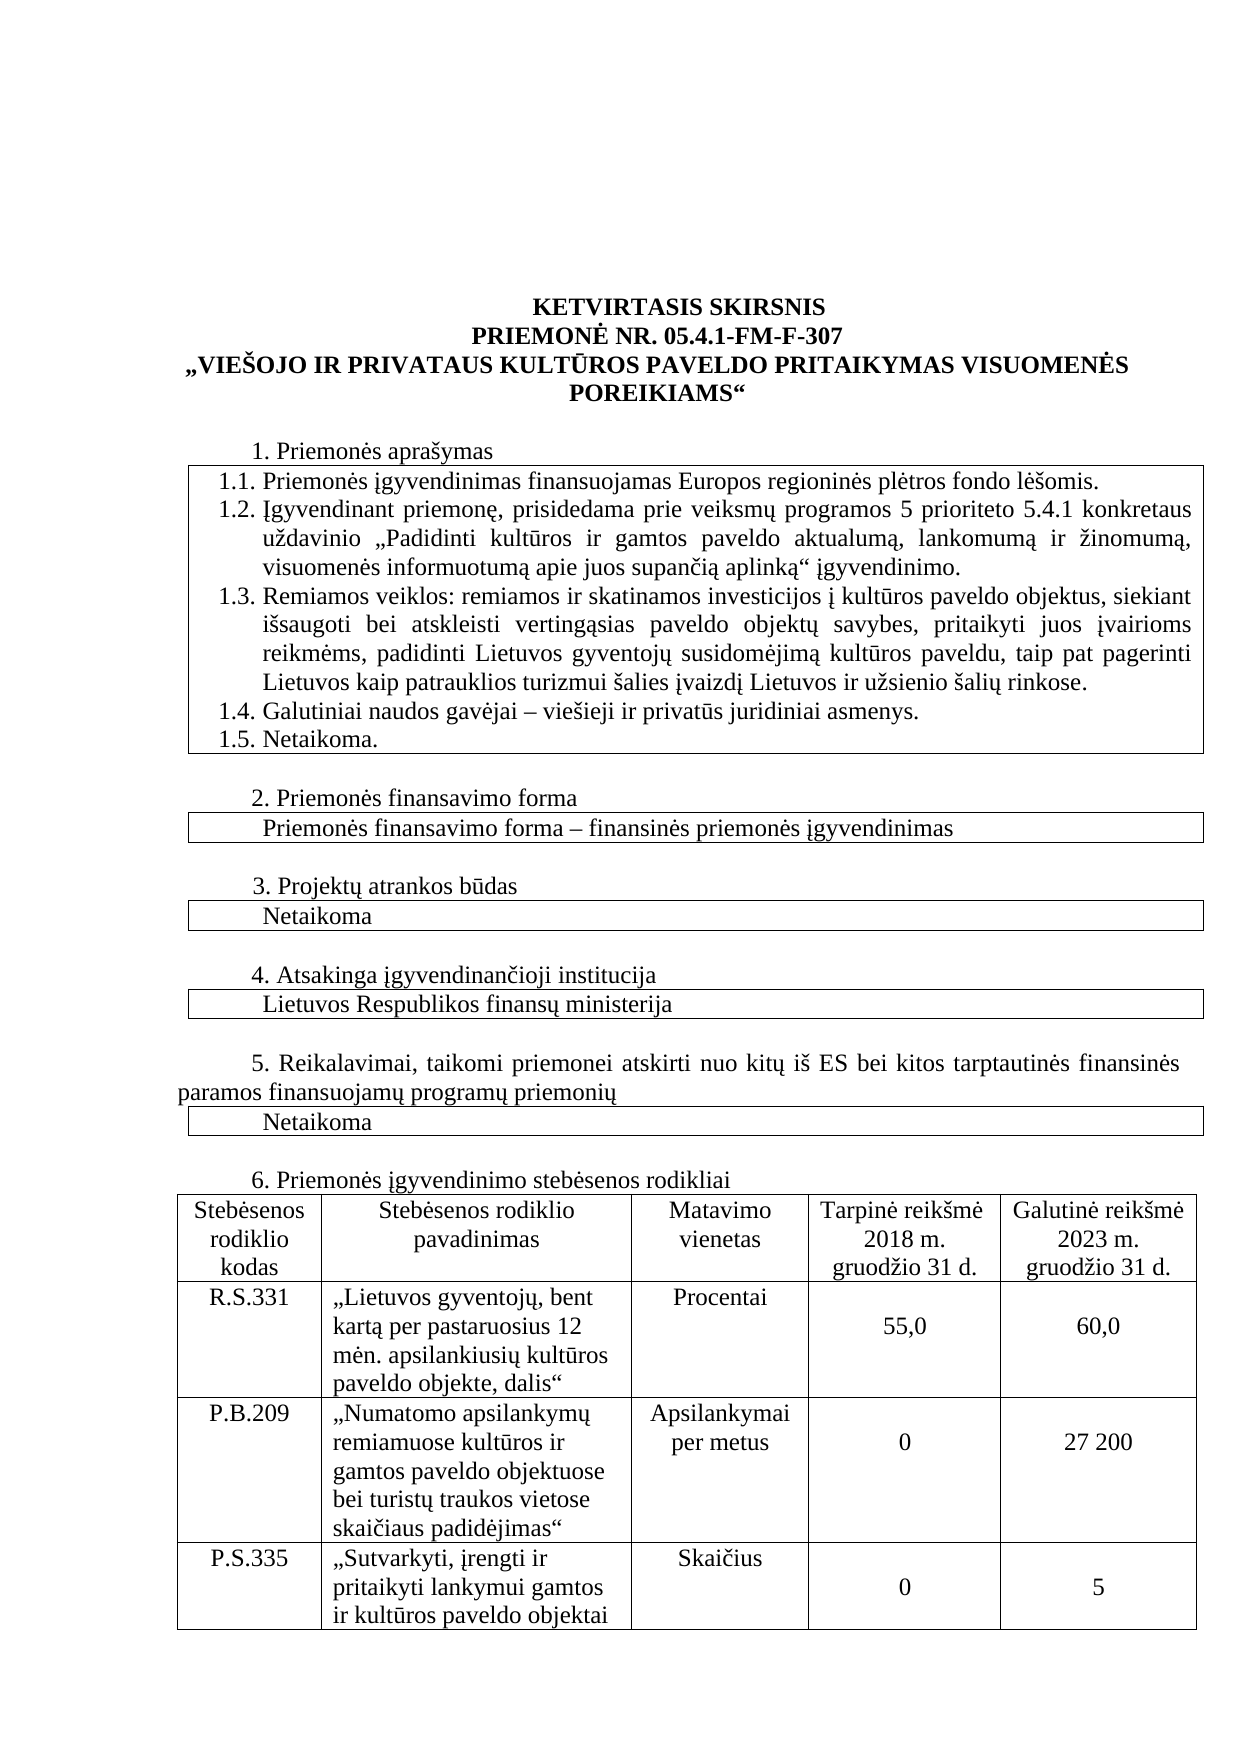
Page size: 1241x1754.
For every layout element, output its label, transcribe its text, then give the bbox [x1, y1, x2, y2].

text KETVIRTASIS SKIRSNIS [177, 292, 1181, 321]
table_header Matavimo vienetas [632, 1195, 808, 1281]
table_header Netaikoma [189, 1107, 1203, 1135]
table_cell Apsilankymai per metus [632, 1398, 808, 1542]
text 3. Projektų atrankos būdas [252, 871, 1181, 900]
table_header 1.1. Priemonės įgyvendinimas finansuojamas Europos regioninės plėtros fondo lėšomis. [189, 466, 1203, 494]
table_cell Skaičius [632, 1543, 808, 1629]
table_cell 1.2. Įgyvendinant priemonę, prisidedama prie veiksmų programos 5 prioriteto 5.4.1 konkretaus uždavinio „Padidinti kultūros ir gamtos paveldo aktualumą, lankomumą ir žinomumą, visuomenės informuotumą apie juos supančią aplinką“ įgyvendinimo. [189, 495, 1203, 581]
text 5. Reikalavimai, taikomi priemonei atskirti nuo kitų iš ES bei kitos tarptautinės finansinės paramos finansuojamų programų priemonių [177, 1048, 1181, 1106]
table_cell „Lietuvos gyventojų, bent kartą per pastaruosius 12 mėn. apsilankiusių kultūros paveldo objekte, dalis“ [322, 1282, 631, 1397]
text PRIEMONĖ NR. 05.4.1-FM-F-307 [177, 321, 1137, 350]
table_header Lietuvos Respublikos finansų ministerija [189, 990, 1203, 1018]
table_header Galutinė reikšmė 2023 m. gruodžio 31 d. [1001, 1195, 1196, 1281]
table_cell „Numatomo apsilankymų remiamuose kultūros ir gamtos paveldo objektuose bei turistų traukos vietose skaičiaus padidėjimas“ [322, 1398, 631, 1542]
table_cell 1.4. Galutiniai naudos gavėjai – viešieji ir privatūs juridiniai asmenys. 1.5. Netaikoma. [189, 696, 1203, 753]
table_cell R.S.331 [178, 1282, 321, 1397]
table_header Netaikoma [189, 901, 1203, 930]
text „VIEŠOJO IR PRIVATAUS KULTŪROS PAVELDO PRITAIKYMAS VISUOMENĖS POREIKIAMS“ [177, 350, 1137, 407]
table_cell 1.3. Remiamos veiklos: remiamos ir skatinamos investicijos į kultūros paveldo objektus, siekiant išsaugoti bei atskleisti vertingąsias paveldo objektų savybes, pritaikyti juos įvairioms reikmėms, padidinti Lietuvos gyventojų susidomėjimą kultūros paveldu, taip pat pagerinti Lietuvos kaip patrauklios turizmui šalies įvaizdį Lietuvos ir užsienio šalių rinkose. [189, 581, 1203, 696]
text 4. Atsakinga įgyvendinančioji institucija [177, 960, 1181, 988]
text 6. Priemonės įgyvendinimo stebėsenos rodikliai [177, 1165, 1181, 1194]
table_cell 5 [1001, 1543, 1196, 1629]
table_cell 27 200 [1001, 1398, 1196, 1542]
table_cell „Sutvarkyti, įrengti ir pritaikyti lankymui gamtos ir kultūros paveldo objektai [322, 1543, 631, 1629]
table_cell P.S.335 [178, 1543, 321, 1629]
table_header Priemonės finansavimo forma – finansinės priemonės įgyvendinimas [189, 813, 1203, 842]
table_header Tarpinė reikšmė 2018 m. gruodžio 31 d. [809, 1195, 1000, 1281]
table_cell Procentai [632, 1282, 808, 1397]
table_header Stebėsenos rodiklio pavadinimas [322, 1195, 631, 1281]
table_cell 55,0 [809, 1282, 1000, 1397]
table_cell 0 [809, 1398, 1000, 1542]
table_cell P.B.209 [178, 1398, 321, 1542]
table_cell 60,0 [1001, 1282, 1196, 1397]
table_header Stebėsenos rodiklio kodas [178, 1195, 321, 1281]
table_cell 0 [809, 1543, 1000, 1629]
text 2. Priemonės finansavimo forma [251, 783, 1181, 812]
text 1. Priemonės aprašymas [244, 436, 1181, 465]
